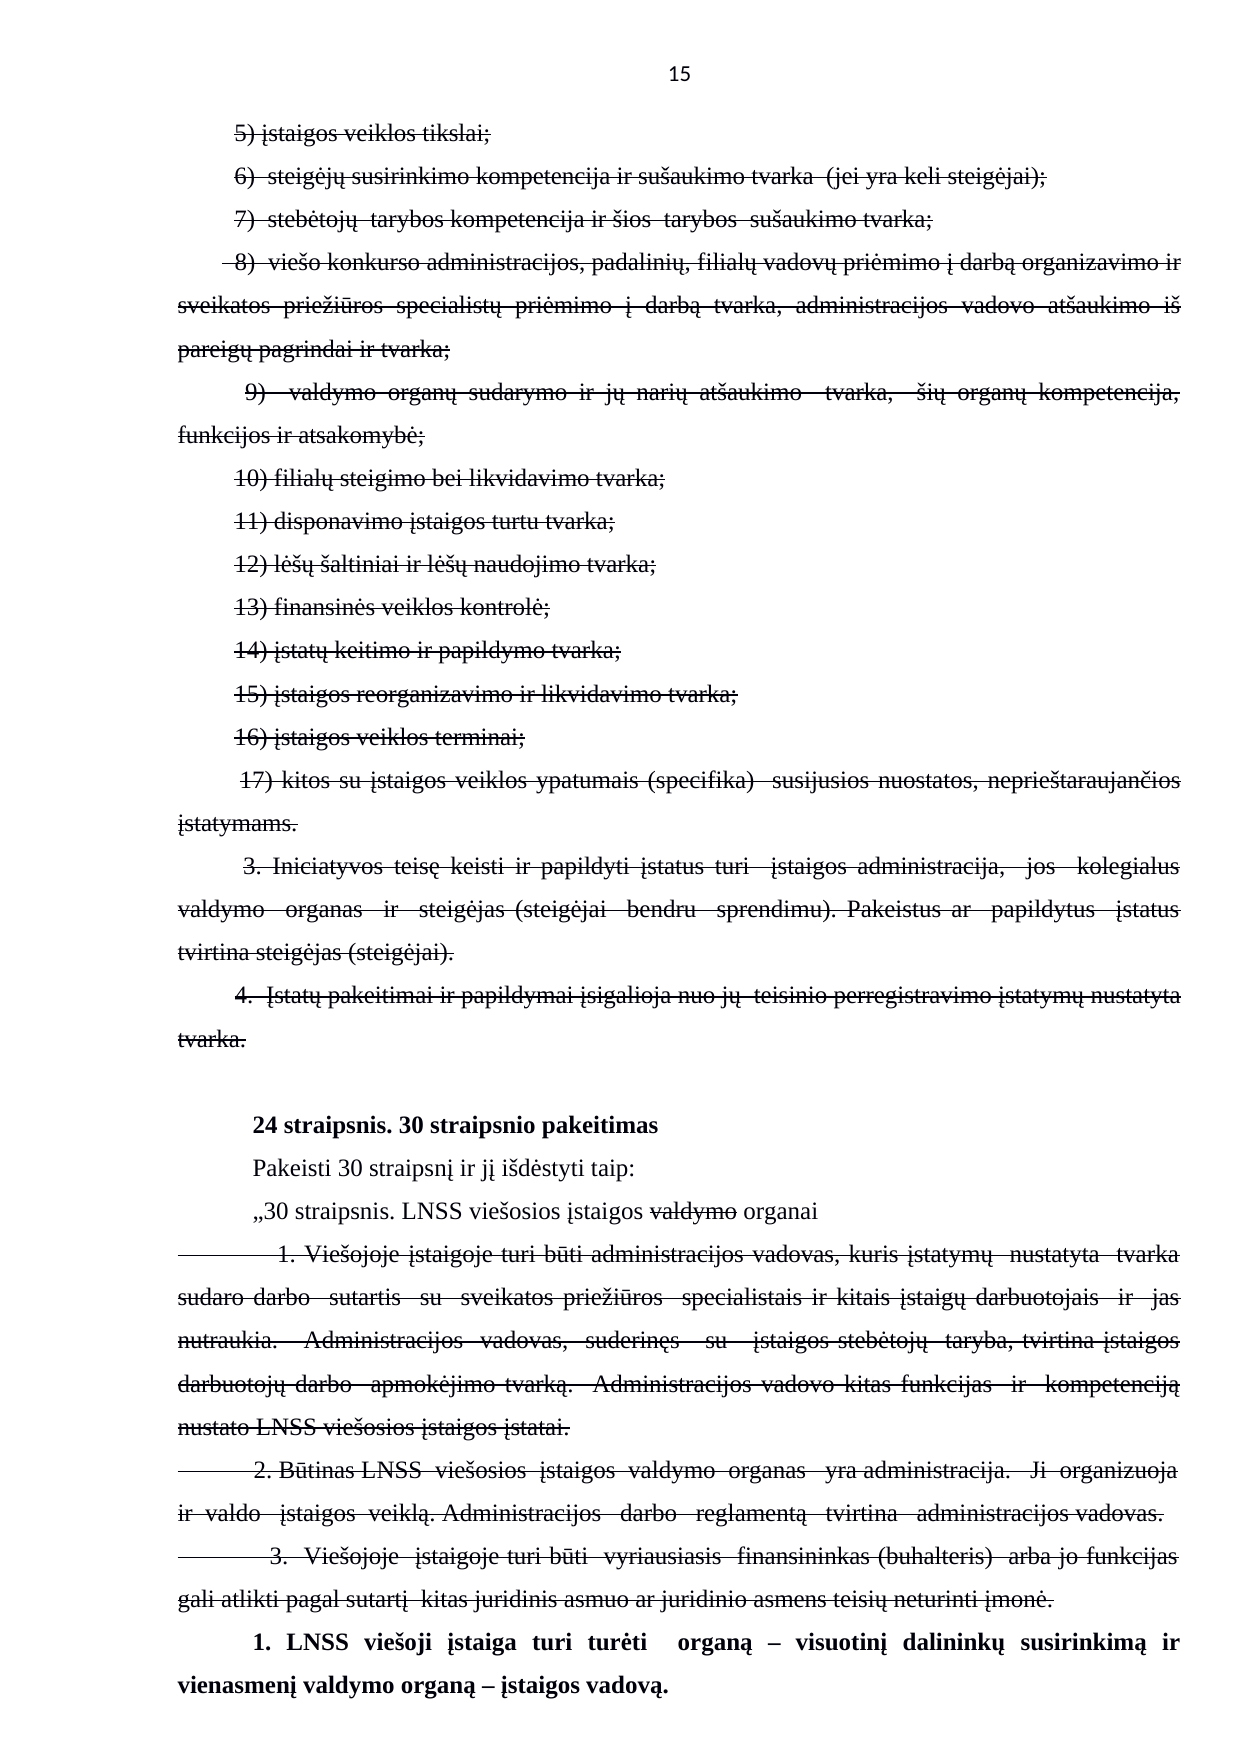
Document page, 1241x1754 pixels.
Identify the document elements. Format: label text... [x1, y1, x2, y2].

text 5) įstaigos veiklos tikslai; [177, 118, 1181, 147]
text „30 straipsnis. LNSS viešosios įstaigos valdymo organai [177, 1196, 1181, 1225]
text 4. Įstatų pakeitimai ir papildymai įsigalioja nuo jų teisinio perregistravimo įstatymų nustatyta tvarka. [177, 981, 1181, 1052]
text 11) disponavimo įstaigos turtu tvarka; [177, 506, 1181, 535]
text 1. Viešojoje įstaigoje turi būti administracijos vadovas, kuris įstatymų nustatyta tvarka sudaro darbo sutartis su sveikatos priežiūros specialistais ir kitais įstaigų darbuotojais ir jas nutraukia. Administracijos vadovas, suderinęs su įstaigos stebėtojų taryba, tvirtina įstaigos darbuotojų darbo apmokėjimo tvarką. Administracijos vadovo kitas funkcijas ir kompetenciją nustato LNSS viešosios įstaigos įstatai. [177, 1299, 1181, 1441]
text Pakeisti 30 straipsnį ir jį išdėstyti taip: [177, 1153, 1181, 1182]
text 3. Iniciatyvos teisę keisti ir papildyti įstatus turi įstaigos administracija, jos kolegialus valdymo organas ir steigėjas (steigėjai bendru sprendimu). Pakeistus ar papildytus įstatus tvirtina steigėjas (steigėjai). [177, 911, 1181, 966]
text 3. Iniciatyvos teisę keisti ir papildyti įstatus turi įstaigos administracija, jos kolegialus valdymo organas ir steigėjas (steigėjai bendru sprendimu). Pakeistus ar papildytus įstatus tvirtina steigėjas (steigėjai). [177, 851, 1181, 910]
text 12) lėšų šaltiniai ir lėšų naudojimo tvarka; [177, 549, 1181, 578]
text 7) stebėtojų tarybos kompetencija ir šios tarybos sušaukimo tvarka; [177, 204, 1181, 233]
text 24 straipsnis. 30 straipsnio pakeitimas [177, 1110, 1181, 1139]
text 15) įstaigos reorganizavimo ir likvidavimo tvarka; [177, 679, 1181, 707]
text 16) įstaigos veiklos terminai; [177, 722, 1181, 751]
text 10) filialų steigimo bei likvidavimo tvarka; [177, 463, 1181, 492]
text 17) kitos su įstaigos veiklos ypatumais (specifika) susijusios nuostatos, neprieštaraujančios įstatymams. [177, 765, 1181, 837]
text 14) įstatų keitimo ir papildymo tvarka; [177, 636, 1181, 664]
text 2. Būtinas LNSS viešosios įstaigos valdymo organas yra administracija. Ji organizuoja ir valdo įstaigos veiklą. Administracijos darbo reglamentą tvirtina administracijos vadovas. [177, 1455, 1181, 1527]
text 1. LNSS viešoji įstaiga turi turėti organą – visuotinį dalininkų susirinkimą ir vienasmenį valdymo organą – įstaigos vadovą. [177, 1627, 1181, 1699]
text 13) finansinės veiklos kontrolė; [177, 592, 1181, 621]
text 1. Viešojoje įstaigoje turi būti administracijos vadovas, kuris įstatymų nustatyta tvarka sudaro darbo sutartis su sveikatos priežiūros specialistais ir kitais įstaigų darbuotojais ir jas nutraukia. Administracijos vadovas, suderinęs su įstaigos stebėtojų taryba, tvirtina įstaigos darbuotojų darbo apmokėjimo tvarką. Administracijos vadovo kitas funkcijas ir kompetenciją nustato LNSS viešosios įstaigos įstatai. [177, 1239, 1181, 1298]
text 3. Viešojoje įstaigoje turi būti vyriausiasis finansininkas (buhalteris) arba jo funkcijas gali atlikti pagal sutartį kitas juridinis asmuo ar juridinio asmens teisių neturinti įmonė. [177, 1541, 1181, 1613]
text 9) valdymo organų sudarymo ir jų narių atšaukimo tvarka, šių organų kompetencija, funkcijos ir atsakomybė; [177, 377, 1181, 449]
text 6) steigėjų susirinkimo kompetencija ir sušaukimo tvarka (jei yra keli steigėjai); [177, 161, 1181, 190]
text 8) viešo konkurso administracijos, padalinių, filialų vadovų priėmimo į darbą organizavimo ir sveikatos priežiūros specialistų priėmimo į darbą tvarka, administracijos vadovo atšaukimo iš pareigų pagrindai ir tvarka; [177, 247, 1181, 306]
text 8) viešo konkurso administracijos, padalinių, filialų vadovų priėmimo į darbą organizavimo ir sveikatos priežiūros specialistų priėmimo į darbą tvarka, administracijos vadovo atšaukimo iš pareigų pagrindai ir tvarka; [177, 307, 1181, 362]
